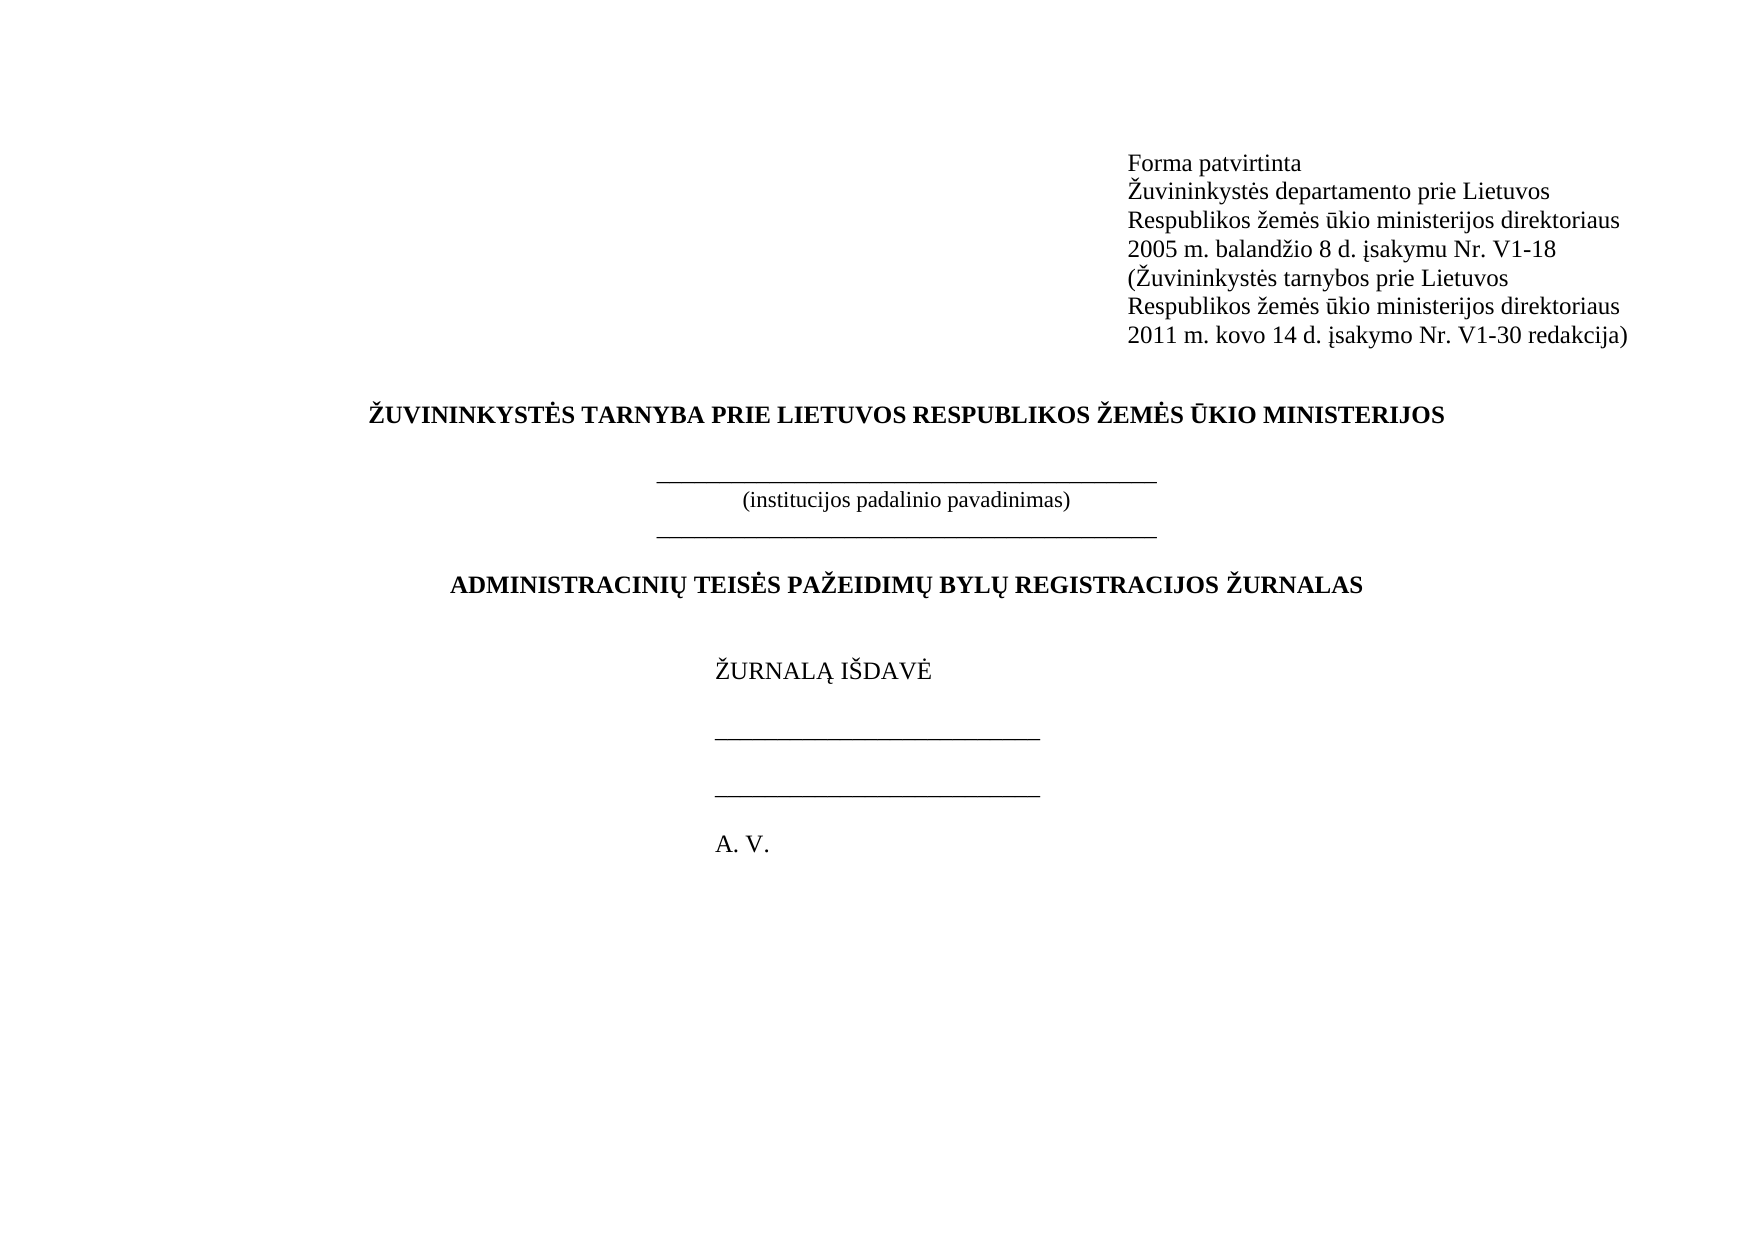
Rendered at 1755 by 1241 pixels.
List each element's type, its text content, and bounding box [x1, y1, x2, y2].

text __________________________ [715, 714, 1636, 742]
text ADMINISTRACINIŲ TEISĖS PAŽEIDIMŲ BYLŲ REGISTRACIJOS ŽURNALAS [177, 570, 1636, 599]
text ŽURNALĄ IŠDAVĖ [715, 656, 1636, 685]
text (Žuvininkystės tarnybos prie Lietuvos Respublikos žemės ūkio ministerijos direktoriaus 2011 m. kovo 14 d. įsakymo Nr. V1-30 redakcija) [1127, 263, 1636, 349]
text __________________________ [715, 771, 1636, 800]
text (institucijos padalinio pavadinimas) [177, 486, 1636, 512]
text ŽUVININKYSTĖS tarnyba PRIE LIETUVOS RESPUBLIKOS ŽEMĖS ŪKIO MINISTERIJOS [177, 400, 1636, 429]
text 2005 m. balandžio 8 d. įsakymu Nr. V1-18 [1127, 234, 1636, 263]
text Forma patvirtinta [1127, 148, 1636, 176]
text ________________________________________ [177, 457, 1636, 486]
text Žuvininkystės departamento prie Lietuvos Respublikos žemės ūkio ministerijos direktoriaus [1127, 176, 1636, 234]
text A. V. [715, 829, 1636, 857]
text ________________________________________ [177, 512, 1636, 541]
